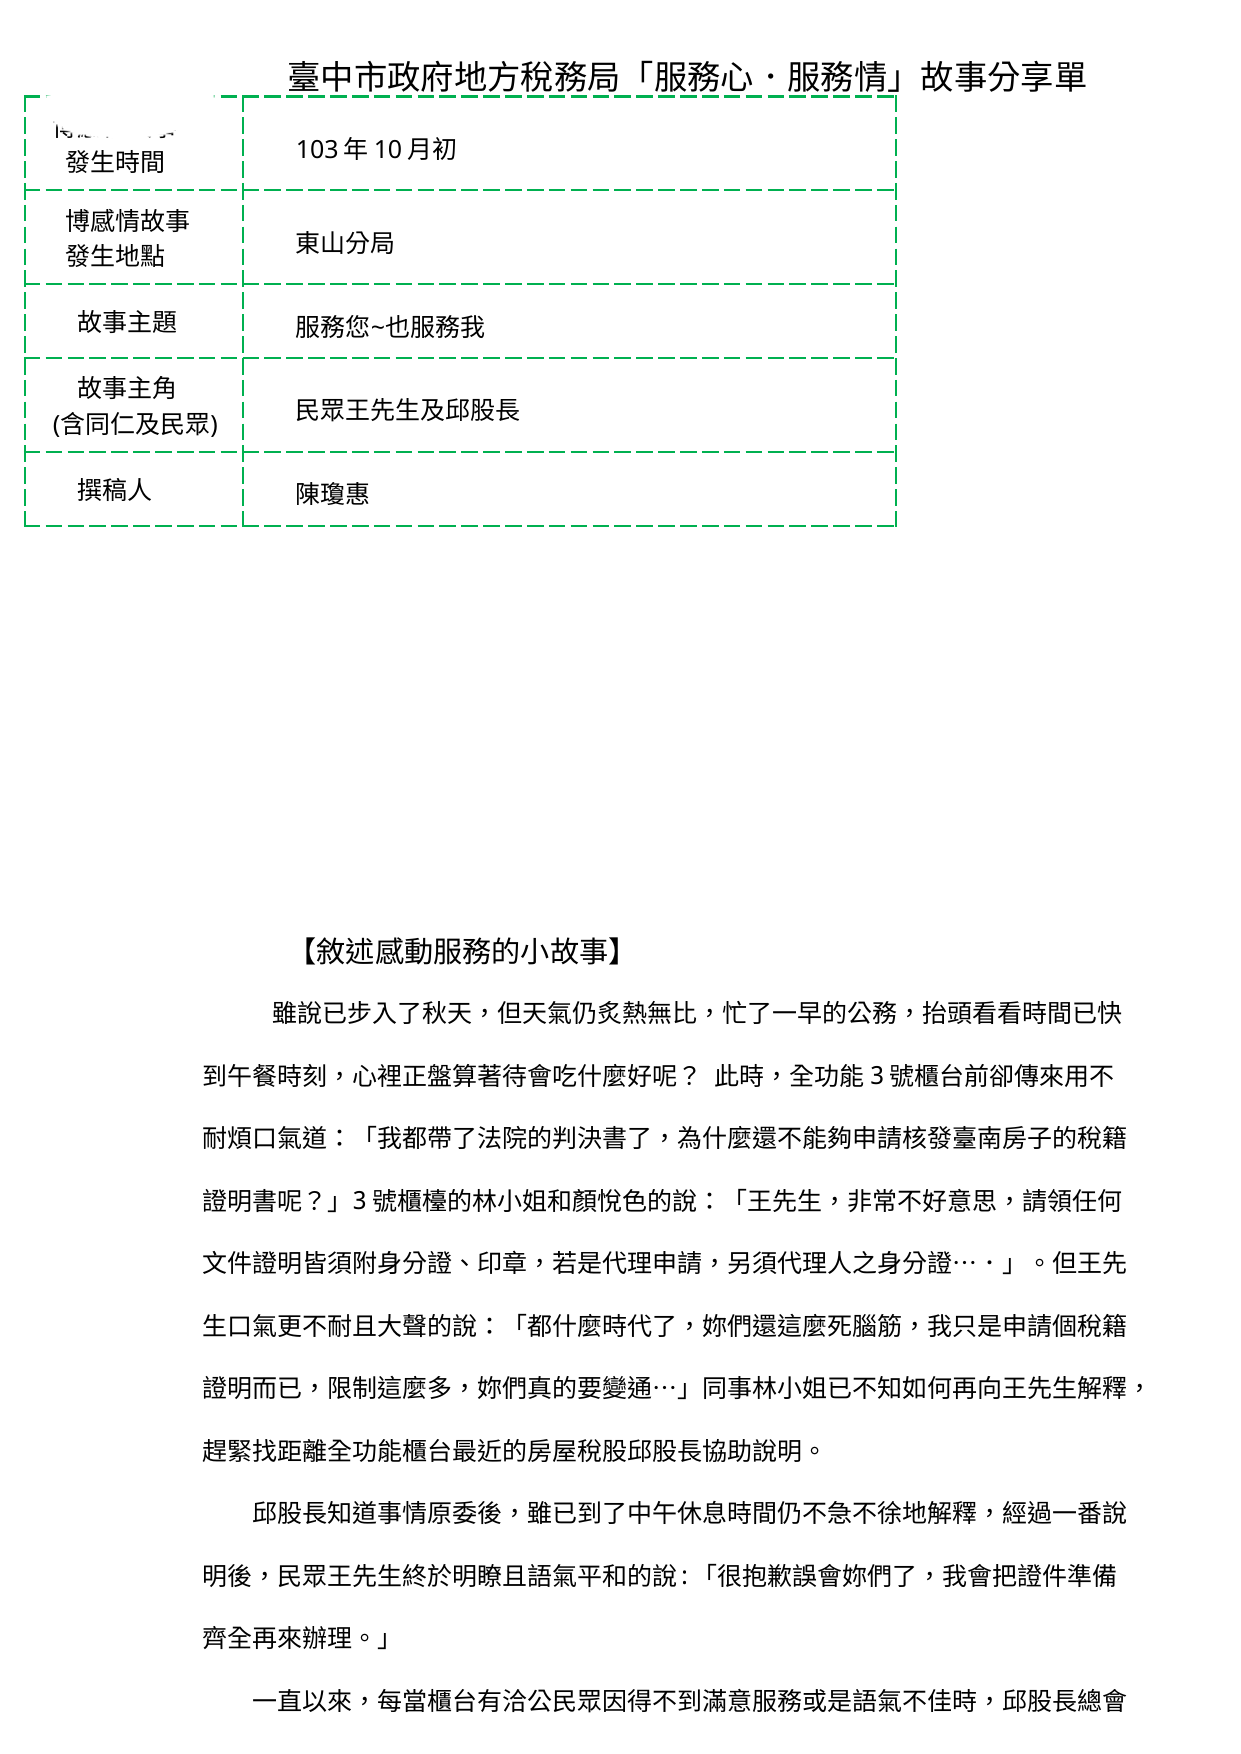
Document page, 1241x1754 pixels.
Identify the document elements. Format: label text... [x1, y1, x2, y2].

text 一直以來，每當櫃台有洽公民眾因得不到滿意服務或是語氣不佳時，邱股長總會適時出現主動關心櫃台的服務同仁，一起幫助民眾也幫助櫃台同仁解決問題，這對身為全功能櫃台服務人員的我們而言，不僅只是解決問題而已，也是給全功能櫃台服務人員在忙碌工作中的一種鼓勵，一種溫暖，邱股長，謝謝您。 [202, 1703, 1132, 1720]
